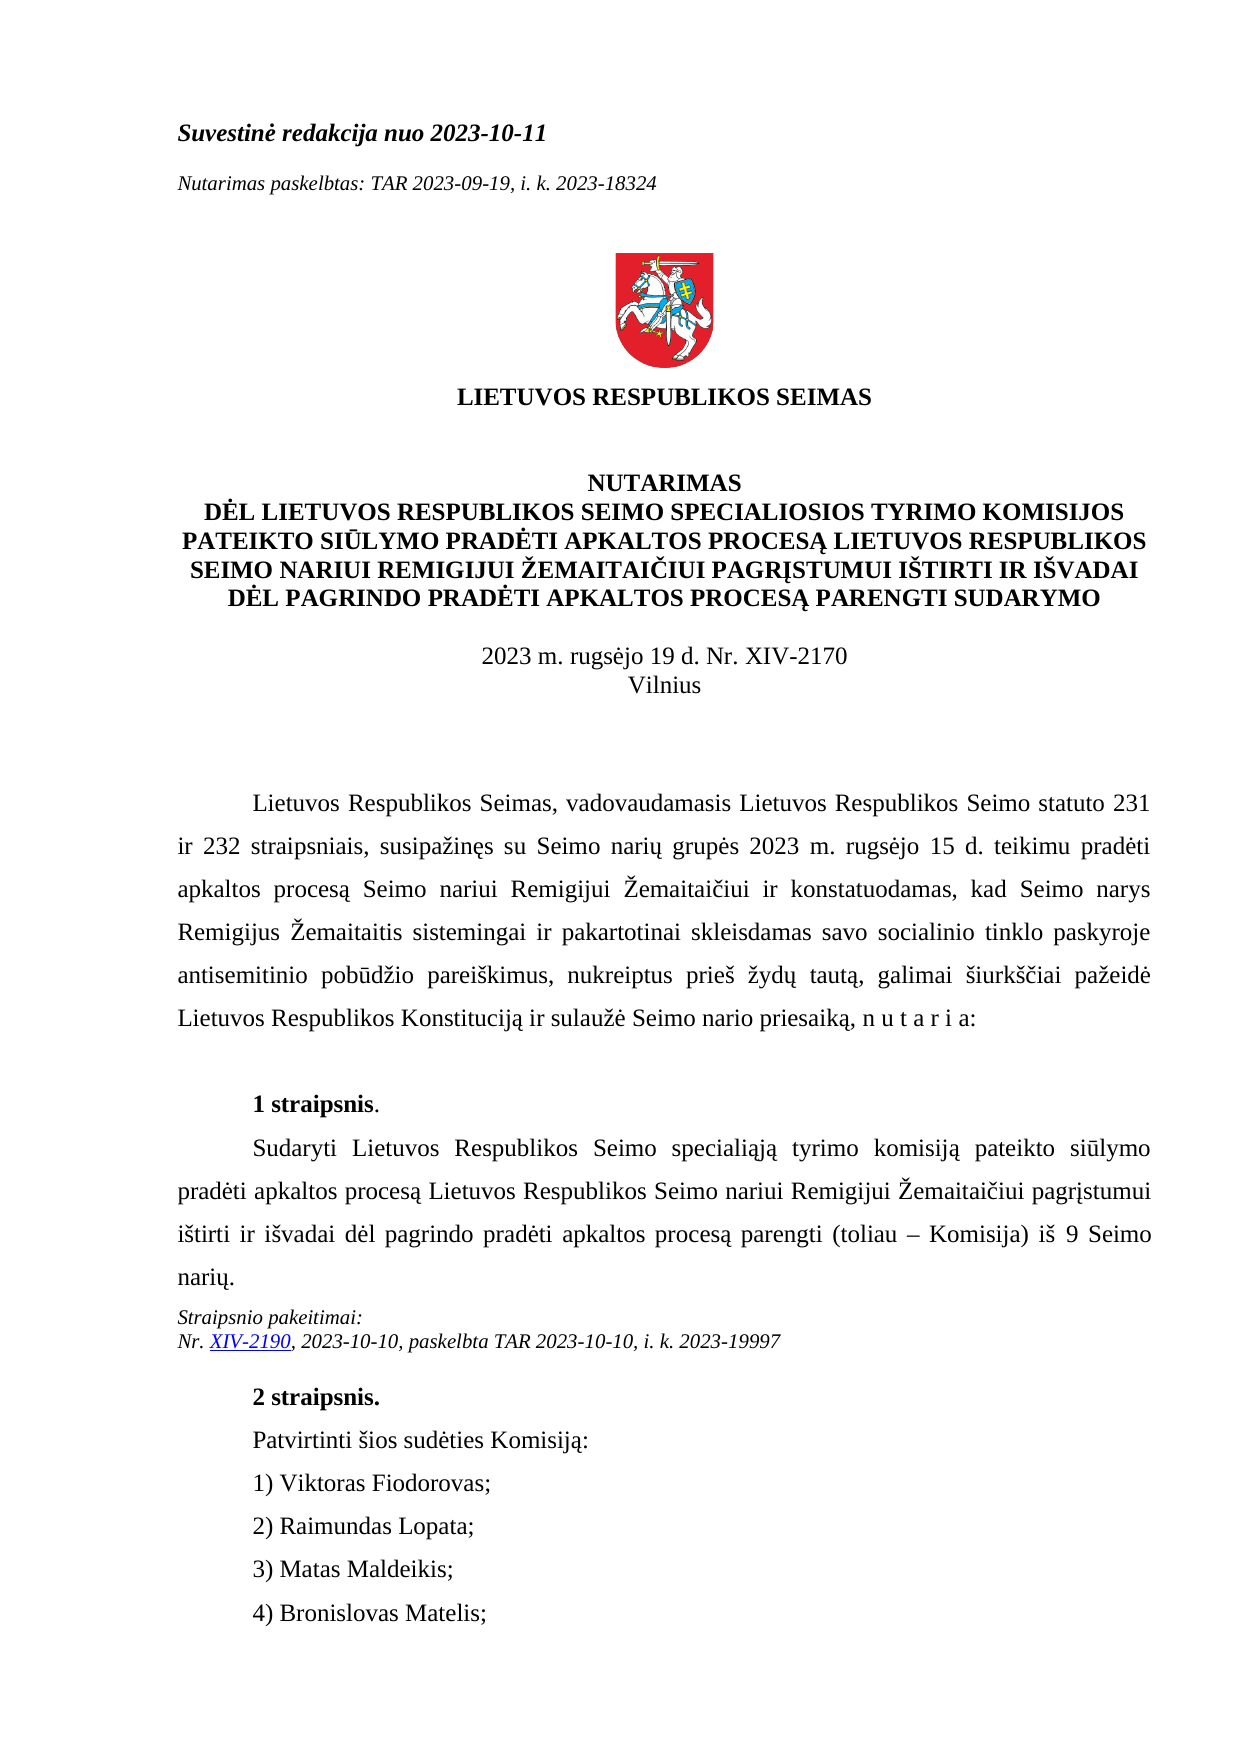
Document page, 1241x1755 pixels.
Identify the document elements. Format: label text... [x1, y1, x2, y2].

text Suvestinė redakcija nuo 2023-10-11 [177, 118, 1152, 147]
text Straipsnio pakeitimai: [177, 1305, 1152, 1329]
text Nr. XIV-2190, 2023-10-10, paskelbta TAR 2023-10-10, i. k. 2023-19997 [177, 1329, 1152, 1353]
text 1 straipsnis. [177, 1089, 1152, 1118]
text 1) Viktoras Fiodorovas; [177, 1468, 1152, 1497]
text Sudaryti Lietuvos Respublikos Seimo specialiąją tyrimo komisiją pateikto siūlymo pradėti apkaltos procesą Lietuvos Respublikos Seimo nariui Remigijui Žemaitaičiui pagrįstumui ištirti ir išvadai dėl pagrindo pradėti apkaltos procesą parengti (toliau – Komisija) iš 9 Seimo narių. [177, 1133, 1152, 1291]
text LIETUVOS RESPUBLIKOS SEIMAS [177, 382, 1152, 411]
text 2 straipsnis. [177, 1382, 1152, 1411]
text Lietuvos Respublikos Seimas, vadovaudamasis Lietuvos Respublikos Seimo statuto 231 ir 232 straipsniais, susipažinęs su Seimo narių grupės 2023 m. rugsėjo 15 d. teikimu pradėti apkaltos procesą Seimo nariui Remigijui Žemaitaičiui ir konstatuodamas, kad Seimo narys Remigijus Žemaitaitis sistemingai ir pakartotinai skleisdamas savo socialinio tinklo paskyroje antisemitinio pobūdžio pareiškimus, nukreiptus prieš žydų tautą, galimai šiurkščiai pažeidė Lietuvos Respublikos Konstituciją ir sulaužė Seimo nario priesaiką, nutaria: [177, 788, 1152, 1032]
text NUTARIMAS [177, 468, 1152, 497]
text Vilnius [177, 670, 1152, 698]
text Nutarimas paskelbtas: TAR 2023-09-19, i. k. 2023-18324 [177, 171, 1152, 195]
text DĖL LIETUVOS RESPUBLIKOS SEIMO SPECIALIOSIOS TYRIMO KOMISIJOS PATEIKTO SIŪLYMO PRADĖTI APKALTOS PROCESĄ LIETUVOS RESPUBLIKOS SEIMO NARIUI REMIGIJUI ŽEMAITAIČIUI PAGRĮSTUMUI IŠTIRTI IR IŠVADAI DĖL PAGRINDO PRADĖTI APKALTOS PROCESĄ PARENGTI SUDARYMO [177, 497, 1152, 612]
text Patvirtinti šios sudėties Komisiją: [177, 1425, 1152, 1454]
text 2) Raimundas Lopata; [177, 1511, 1152, 1540]
text 3) Matas Maldeikis; [177, 1554, 1152, 1583]
text 4) Bronislovas Matelis; [177, 1598, 1152, 1626]
text 2023 m. rugsėjo 19 d. Nr. XIV-2170 [177, 641, 1152, 670]
